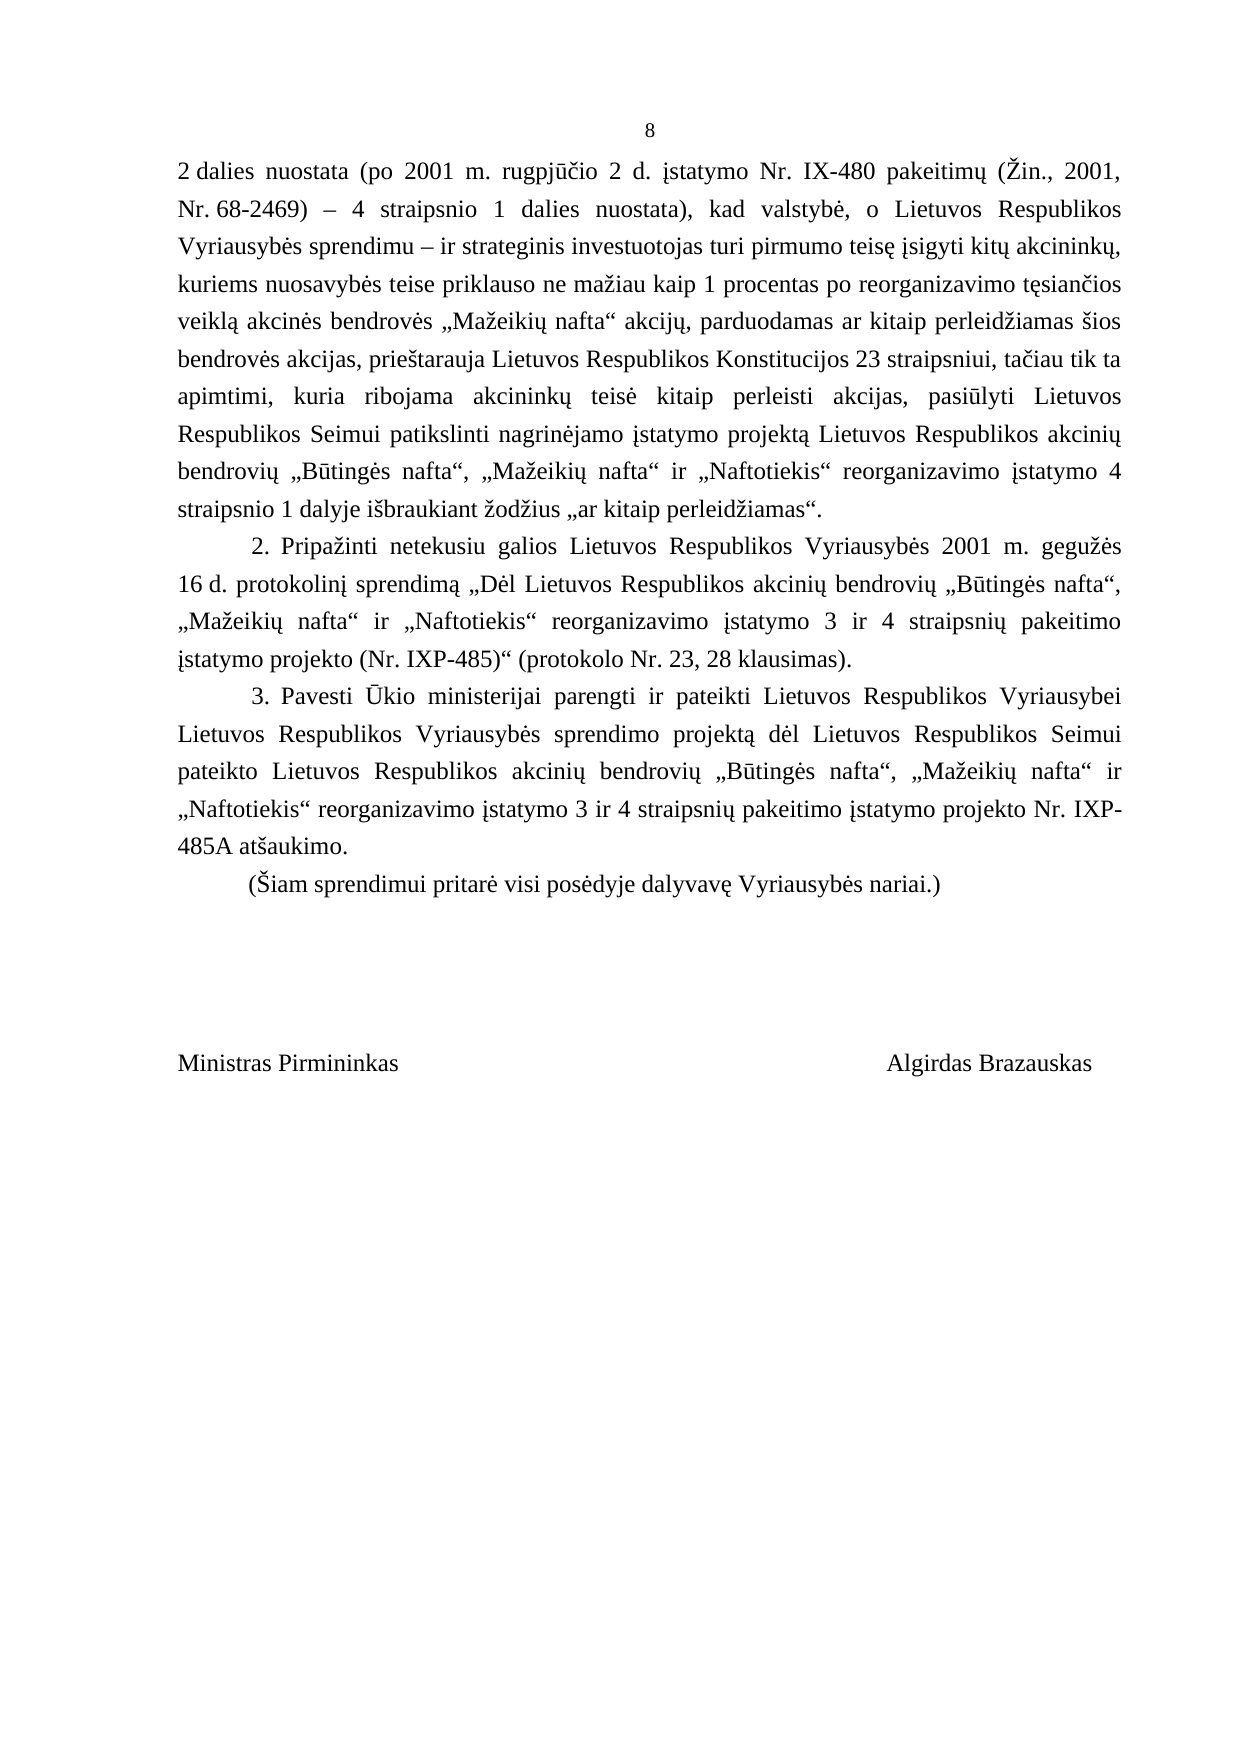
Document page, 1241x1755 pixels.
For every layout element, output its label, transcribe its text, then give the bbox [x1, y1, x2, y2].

text Ministras Pirmininkas Algirdas Brazauskas [177, 1048, 1122, 1076]
text 2 dalies nuostata (po 2001 m. rugpjūčio 2 d. įstatymo Nr. IX-480 pakeitimų (Žin., 2001, Nr. 68-2469) – 4 straipsnio 1 dalies nuostata), kad valstybė, o Lietuvos Respublikos Vyriausybės sprendimu – ir strateginis investuotojas turi pirmumo teisę įsigyti kitų akcininkų, kuriems nuosavybės teise priklauso ne mažiau kaip 1 procentas po reorganizavimo tęsiančios veiklą akcinės bendrovės „Mažeikių nafta“ akcijų, parduodamas ar kitaip perleidžiamas šios bendrovės akcijas, prieštarauja Lietuvos Respublikos Konstitucijos 23 straipsniui, tačiau tik ta apimtimi, kuria ribojama akcininkų teisė kitaip perleisti akcijas, pasiūlyti Lietuvos Respublikos Seimui patikslinti nagrinėjamo įstatymo projektą Lietuvos Respublikos akcinių bendrovių „Būtingės nafta“, „Mažeikių nafta“ ir „Naftotiekis“ reorganizavimo įstatymo 4 straipsnio 1 dalyje išbraukiant žodžius „ar kitaip perleidžiamas“. [177, 148, 1122, 523]
text 3. Pavesti Ūkio ministerijai parengti ir pateikti Lietuvos Respublikos Vyriausybei Lietuvos Respublikos Vyriausybės sprendimo projektą dėl Lietuvos Respublikos Seimui pateikto Lietuvos Respublikos akcinių bendrovių „Būtingės nafta“, „Mažeikių nafta“ ir „Naftotiekis“ reorganizavimo įstatymo 3 ir 4 straipsnių pakeitimo įstatymo projekto Nr. IXP-485A atšaukimo. [177, 673, 1122, 860]
text 2. Pripažinti netekusiu galios Lietuvos Respublikos Vyriausybės 2001 m. gegužės 16 d. protokolinį sprendimą „Dėl Lietuvos Respublikos akcinių bendrovių „Būtingės nafta“, „Mažeikių nafta“ ir „Naftotiekis“ reorganizavimo įstatymo 3 ir 4 straipsnių pakeitimo įstatymo projekto (Nr. IXP-485)“ (protokolo Nr. 23, 28 klausimas). [177, 523, 1122, 673]
text (Šiam sprendimui pritarė visi posėdyje dalyvavę Vyriausybės nariai.) [177, 860, 1122, 898]
